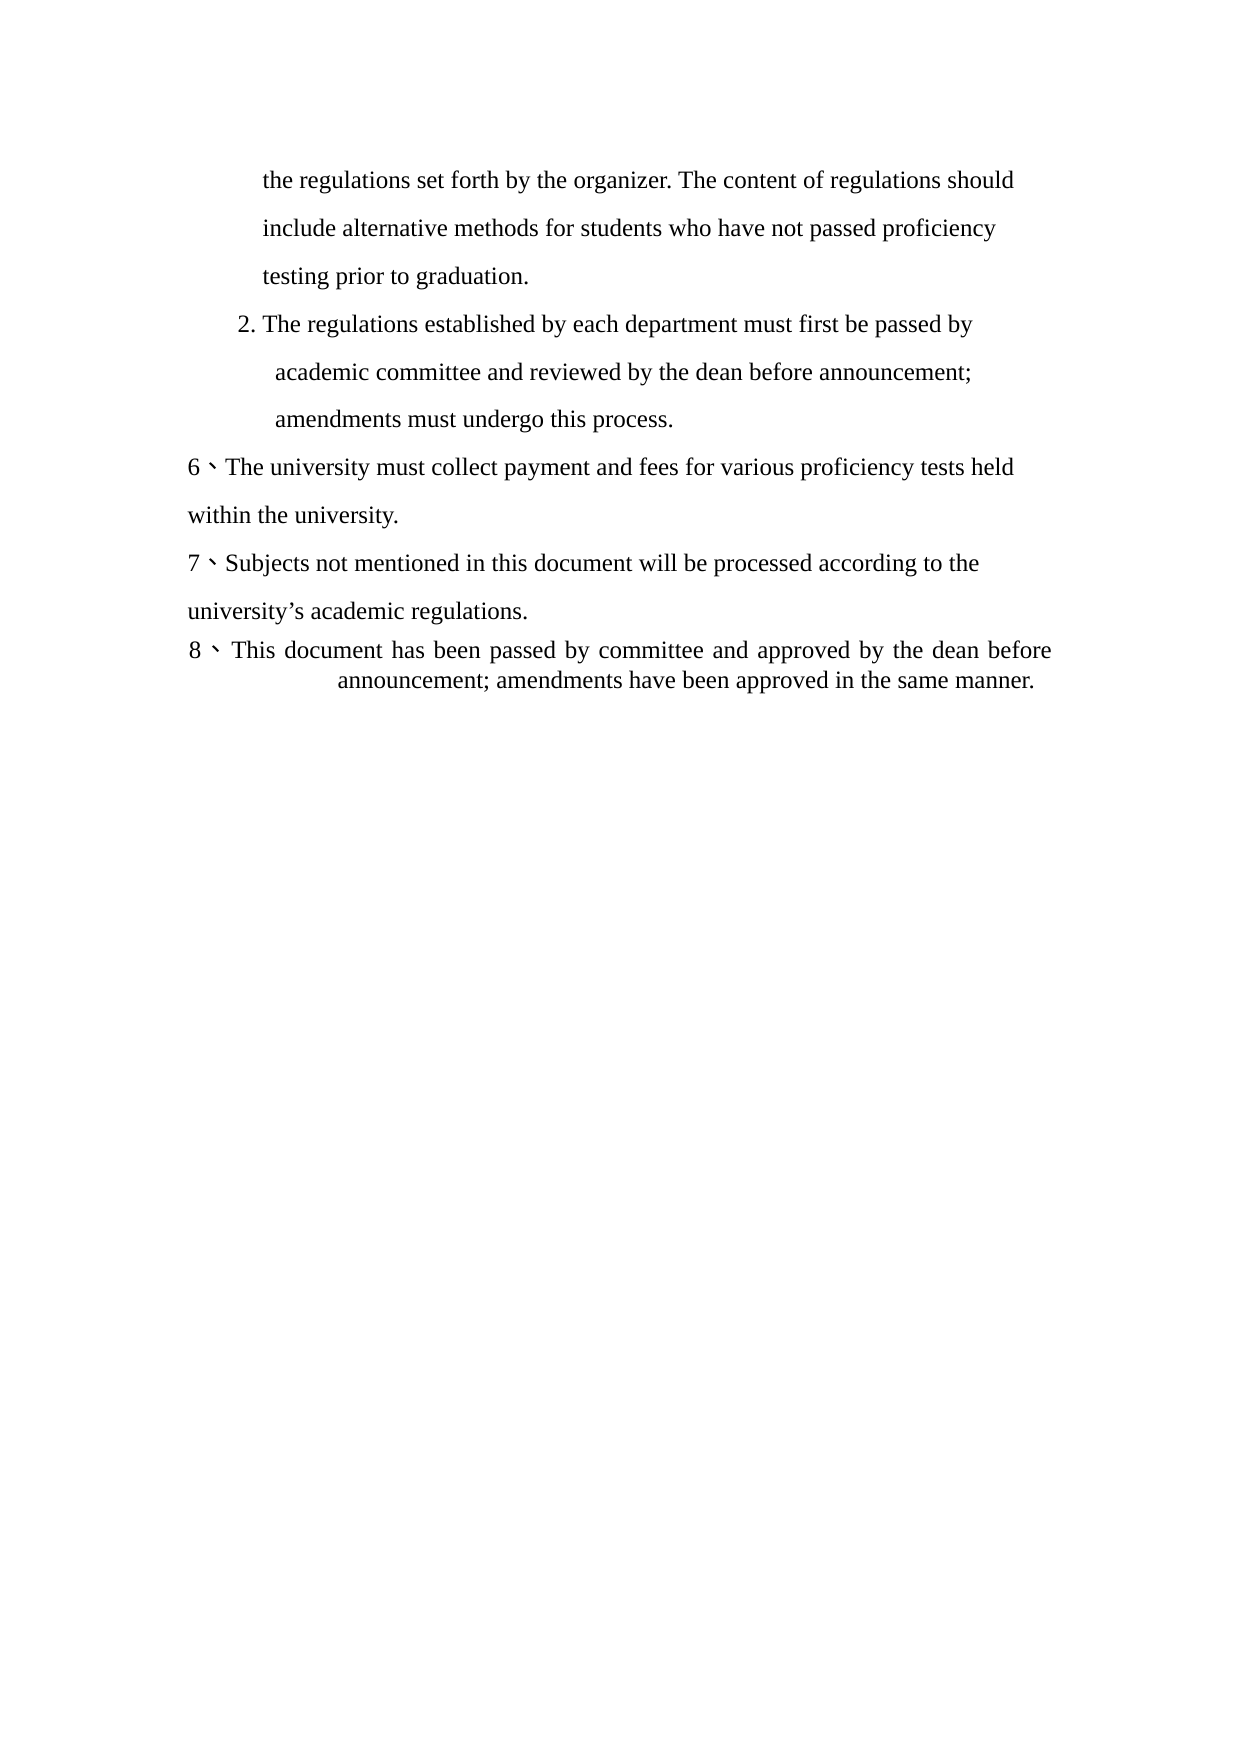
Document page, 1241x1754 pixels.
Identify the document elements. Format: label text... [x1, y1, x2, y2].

text 8、This document has been passed by committee and approved by the dean before announcement; amendments have been approved in the same manner. [188, 629, 1053, 694]
text 7、Subjects not mentioned in this document will be processed according to the university’s academic regulations. [187, 533, 1053, 629]
text the regulations set forth by the organizer. The content of regulations should include alternative methods for students who have not passed proficiency testing prior to graduation. [237, 150, 1053, 294]
text 2. The regulations established by each department must first be passed by academic committee and reviewed by the dean before announcement; amendments must undergo this process. [237, 294, 1053, 437]
text 6、The university must collect payment and fees for various proficiency tests held within the university. [187, 437, 1053, 533]
